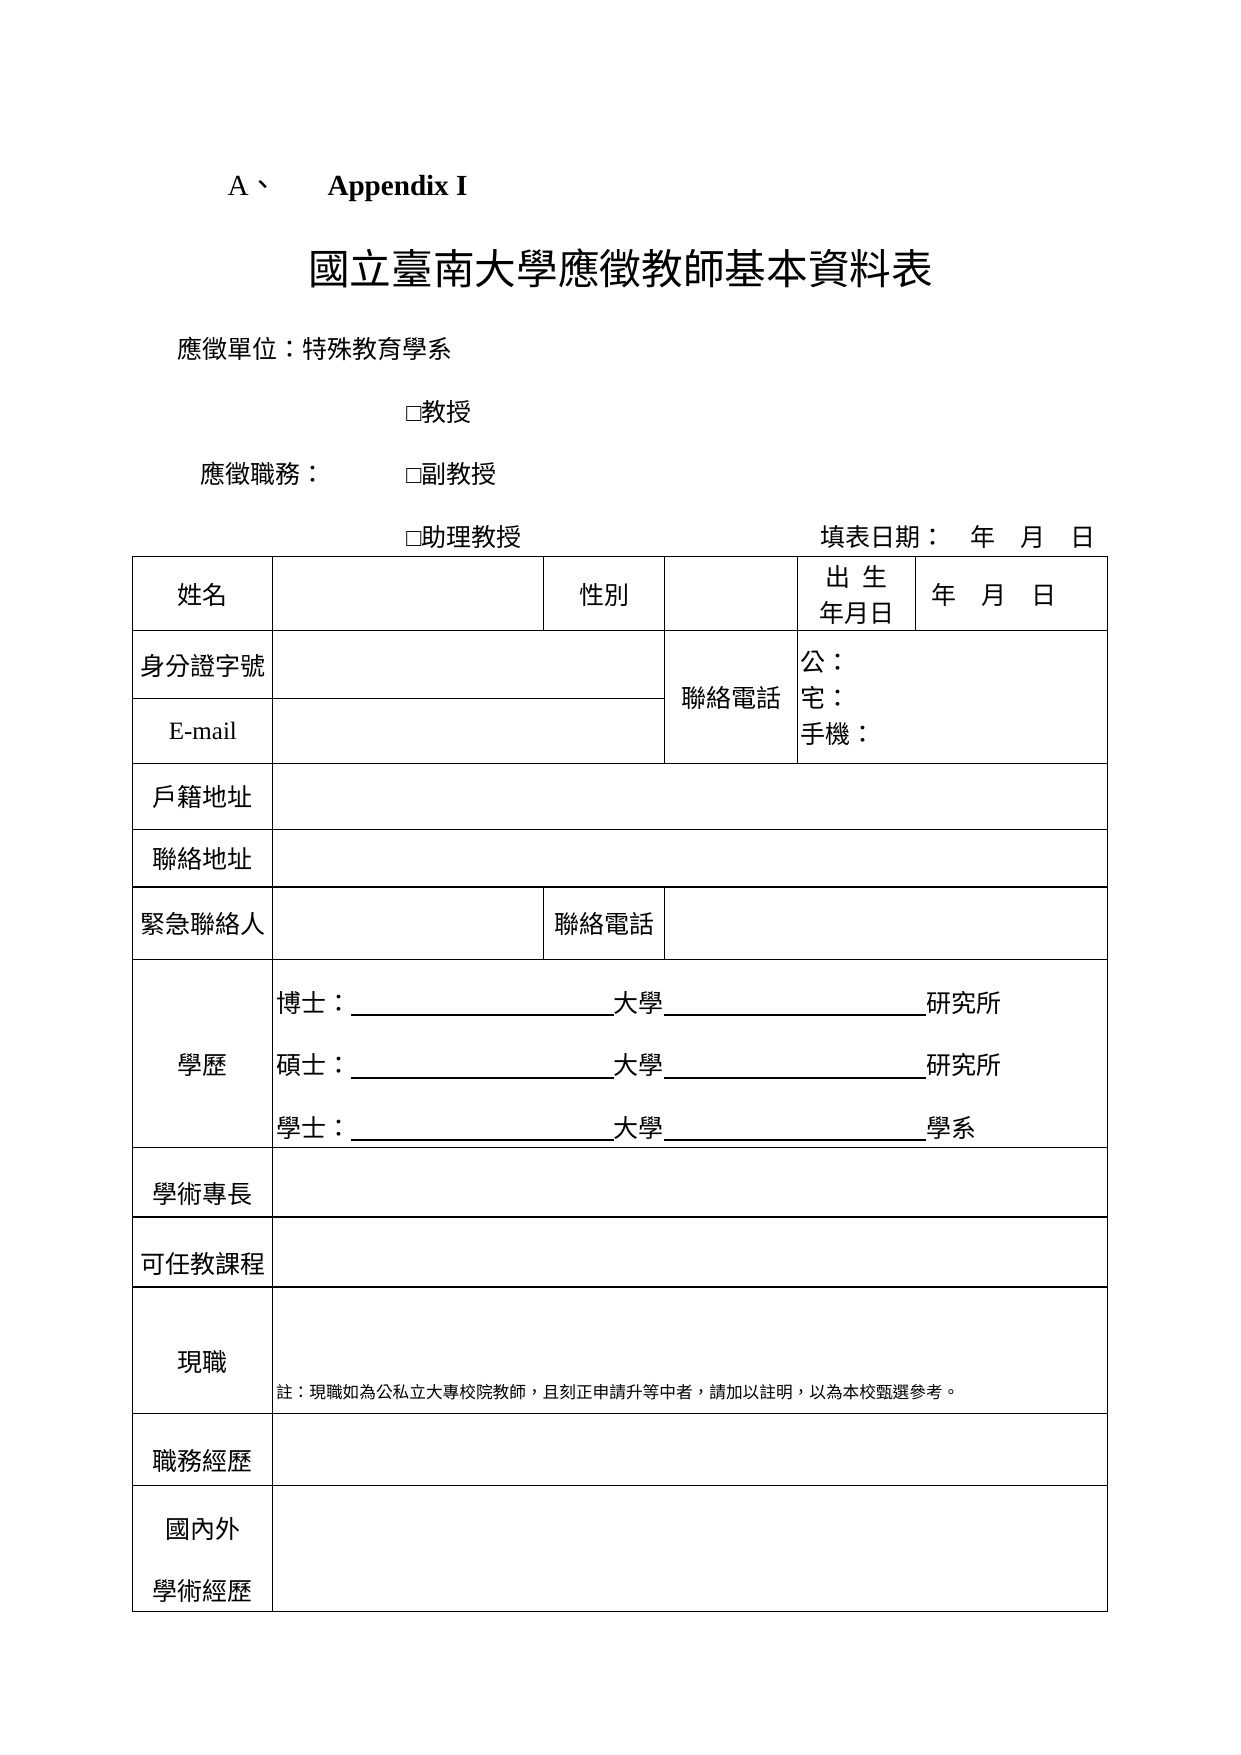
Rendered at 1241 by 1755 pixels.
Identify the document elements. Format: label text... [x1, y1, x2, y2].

table_cell 填表日期： 年 月 日 [809, 494, 1107, 556]
table_cell 註：現職如為公私立大專校院教師，且刻正申請升等中者，請加以註明，以為本校甄選參考。 [273, 1288, 1107, 1412]
table_header [665, 557, 797, 629]
table_cell [657, 431, 1107, 493]
table_cell 可任教課程 [133, 1218, 272, 1286]
table_header 年 月 日 [916, 557, 1107, 629]
table_cell [273, 1148, 1107, 1216]
table_cell [273, 830, 1107, 886]
table_cell 國內外 學術經歷 [133, 1486, 272, 1611]
table_cell [273, 888, 543, 959]
table_header [657, 369, 1107, 431]
text 應徵單位：特殊教育學系 [177, 306, 1063, 368]
table_cell [273, 1218, 1107, 1286]
table_cell 緊急聯絡人 [133, 888, 272, 959]
table_header 性別 [544, 557, 664, 629]
table_cell 聯絡電話 [544, 888, 664, 959]
table_cell [273, 1486, 1107, 1611]
table_cell □助理教授 [395, 494, 809, 556]
table_cell [273, 699, 664, 762]
subtitle Appendix I [227, 161, 1009, 203]
table_cell [273, 764, 1107, 828]
table_cell 學術專長 [133, 1148, 272, 1216]
text 國立臺南大學應徵教師基本資料表 [227, 225, 1013, 287]
table_cell E-mail [133, 699, 272, 762]
table_cell 現職 [133, 1288, 272, 1412]
table_cell 應徵職務： [189, 431, 395, 493]
table_cell 博士： 大學 研究所 碩士： 大學 研究所 學士： 大學 學系 [273, 960, 1107, 1147]
table_cell 身分證字號 [133, 631, 272, 698]
table_header [189, 369, 395, 431]
table_cell 職務經歷 [133, 1414, 272, 1484]
table_cell [665, 888, 1107, 959]
table_cell 學歷 [133, 960, 272, 1147]
table_header [273, 557, 543, 629]
table_cell [273, 1414, 1107, 1484]
table_header 出 生 年月日 [798, 557, 915, 629]
table_cell 公： 宅： 手機： [798, 631, 1107, 762]
table_cell 聯絡地址 [133, 830, 272, 886]
table_header 姓名 [133, 557, 272, 629]
table_cell 戶籍地址 [133, 764, 272, 828]
table_header □教授 [395, 369, 657, 431]
table_cell 聯絡電話 [665, 631, 797, 762]
table_cell [273, 631, 664, 698]
table_cell [189, 494, 395, 556]
table_cell □副教授 [395, 431, 657, 493]
